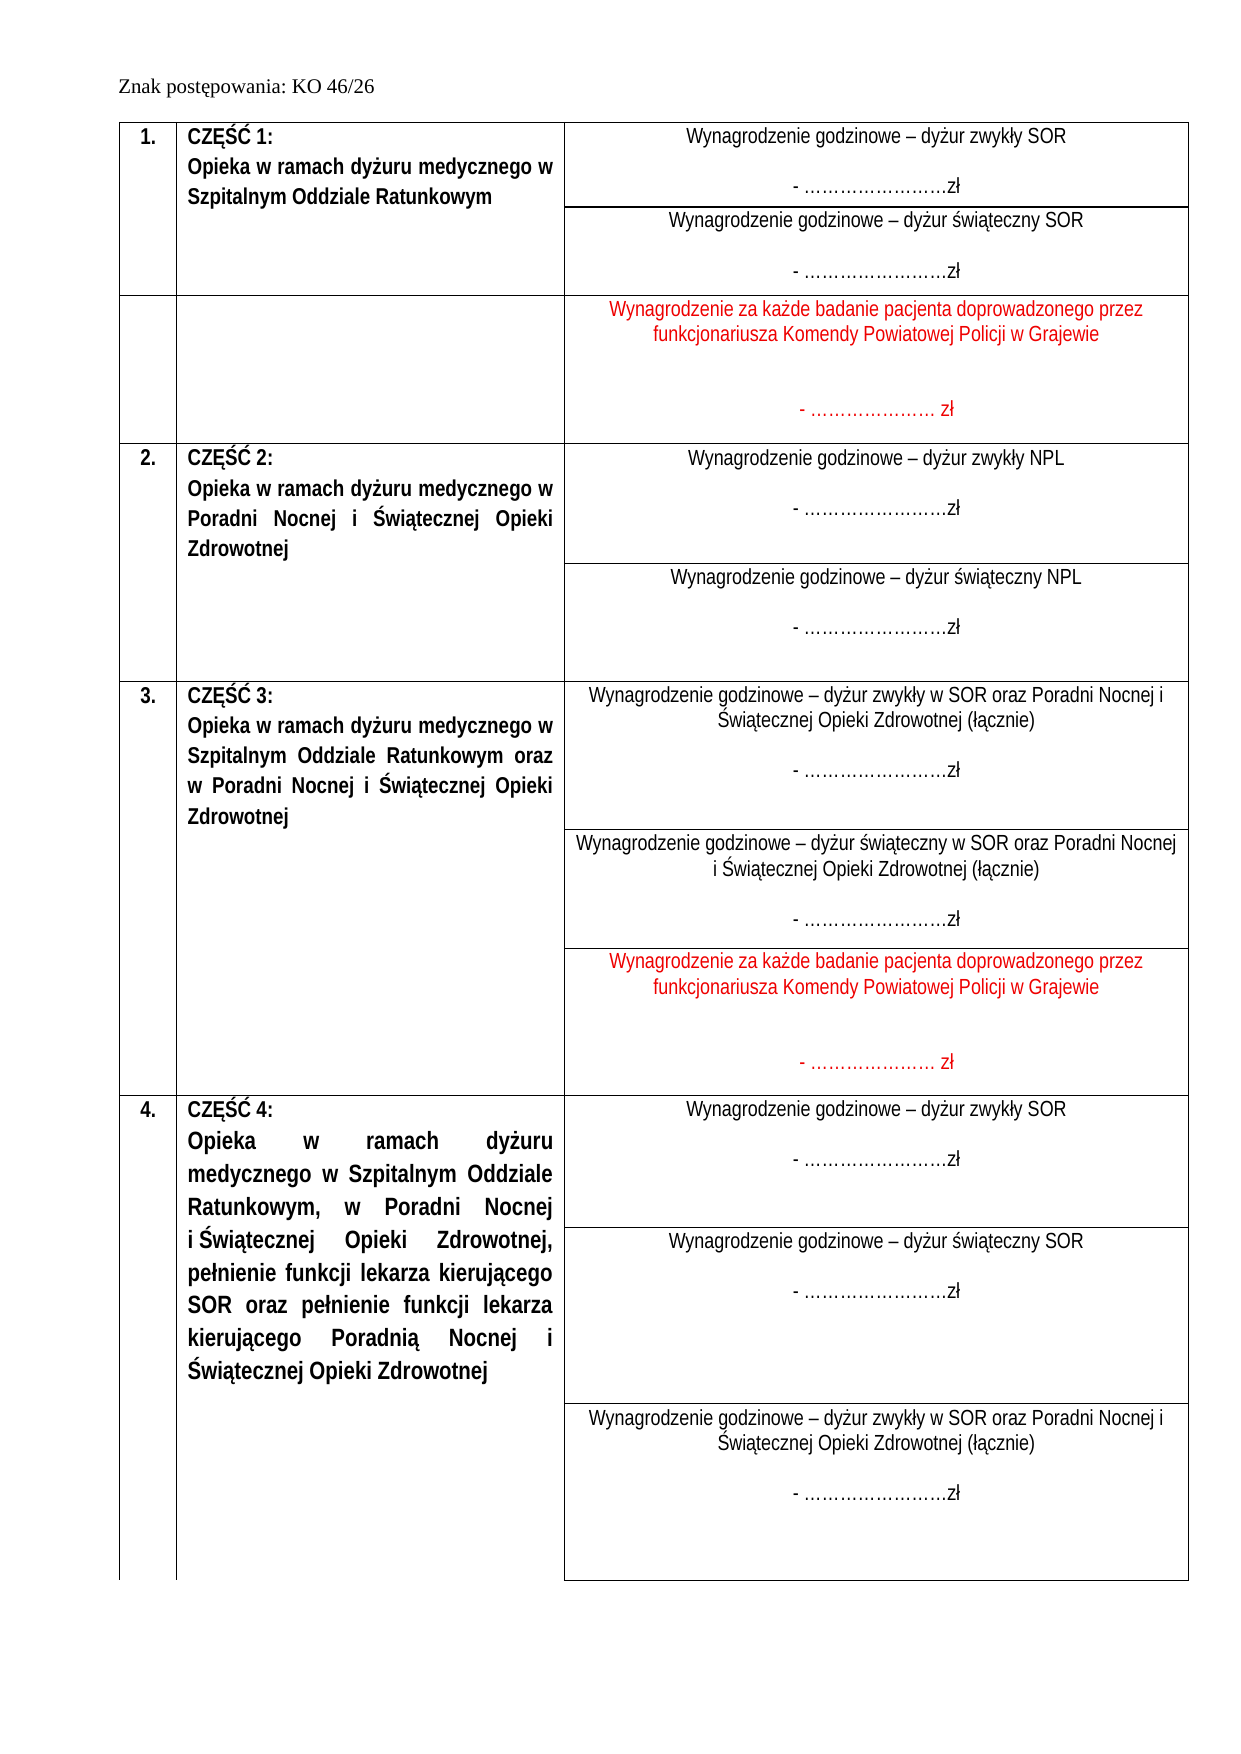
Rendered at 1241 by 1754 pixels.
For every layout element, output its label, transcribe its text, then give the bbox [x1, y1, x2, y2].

table_cell Wynagrodzenie godzinowe – dyżur świąteczny NPL - ……………………zł [565, 564, 1188, 681]
table_cell [177, 296, 564, 443]
table_cell Wynagrodzenie za każde badanie pacjenta doprowadzonego przez funkcjonariusza Komendy Powiatowej Policji w Grajewie - ………………… zł [565, 296, 1188, 443]
table_cell [177, 948, 564, 1095]
table_cell CZĘŚĆ 3: Opieka w ramach dyżuru medycznego w Szpitalnym Oddziale Ratunkowym oraz w Poradni Nocnej i Świątecznej Opieki Zdrowotnej [177, 682, 564, 947]
table_cell 4. [120, 1096, 176, 1227]
table_cell [177, 1403, 564, 1580]
table_cell [120, 296, 176, 443]
table_cell Wynagrodzenie godzinowe – dyżur świąteczny SOR - ……………………zł [565, 1228, 1188, 1403]
table_cell CZĘŚĆ 2: Opieka w ramach dyżuru medycznego w Poradni Nocnej i Świątecznej Opieki Zdrowotnej [177, 444, 564, 681]
table_cell [120, 1403, 176, 1580]
table_cell Wynagrodzenie godzinowe – dyżur zwykły SOR - ……………………zł [565, 123, 1188, 206]
table_cell 3. [120, 682, 176, 947]
table_cell Wynagrodzenie godzinowe – dyżur świąteczny SOR - ……………………zł [565, 208, 1188, 295]
table_cell 2. [120, 444, 176, 681]
table_cell CZĘŚĆ 1: Opieka w ramach dyżuru medycznego w Szpitalnym Oddziale Ratunkowym [177, 123, 564, 295]
table_cell [120, 1227, 176, 1403]
table_cell Wynagrodzenie godzinowe – dyżur zwykły NPL - ……………………zł [565, 444, 1188, 563]
table_cell [120, 948, 176, 1095]
table_cell Wynagrodzenie godzinowe – dyżur zwykły SOR - ……………………zł [565, 1096, 1188, 1227]
table_cell Wynagrodzenie godzinowe – dyżur zwykły w SOR oraz Poradni Nocnej i Świątecznej Opieki Zdrowotnej (łącznie) - ……………………zł [565, 1404, 1188, 1580]
table_cell Wynagrodzenie godzinowe – dyżur świąteczny w SOR oraz Poradni Nocnej i Świątecznej Opieki Zdrowotnej (łącznie) - ……………………zł [565, 830, 1188, 947]
table_cell Wynagrodzenie godzinowe – dyżur zwykły w SOR oraz Poradni Nocnej i Świątecznej Opieki Zdrowotnej (łącznie) - ……………………zł [565, 682, 1188, 829]
table_cell CZĘŚĆ 4: Opieka w ramach dyżuru medycznego w Szpitalnym Oddziale Ratunkowym, w Poradni Nocnej i Świątecznej Opieki Zdrowotnej, pełnienie funkcji lekarza kierującego SOR oraz pełnienie funkcji lekarza kierującego Poradnią Nocnej i Świątecznej Opieki Zdrowotnej [177, 1096, 564, 1403]
table_cell 1. [120, 123, 176, 295]
table_cell Wynagrodzenie za każde badanie pacjenta doprowadzonego przez funkcjonariusza Komendy Powiatowej Policji w Grajewie - ………………… zł [565, 949, 1188, 1095]
